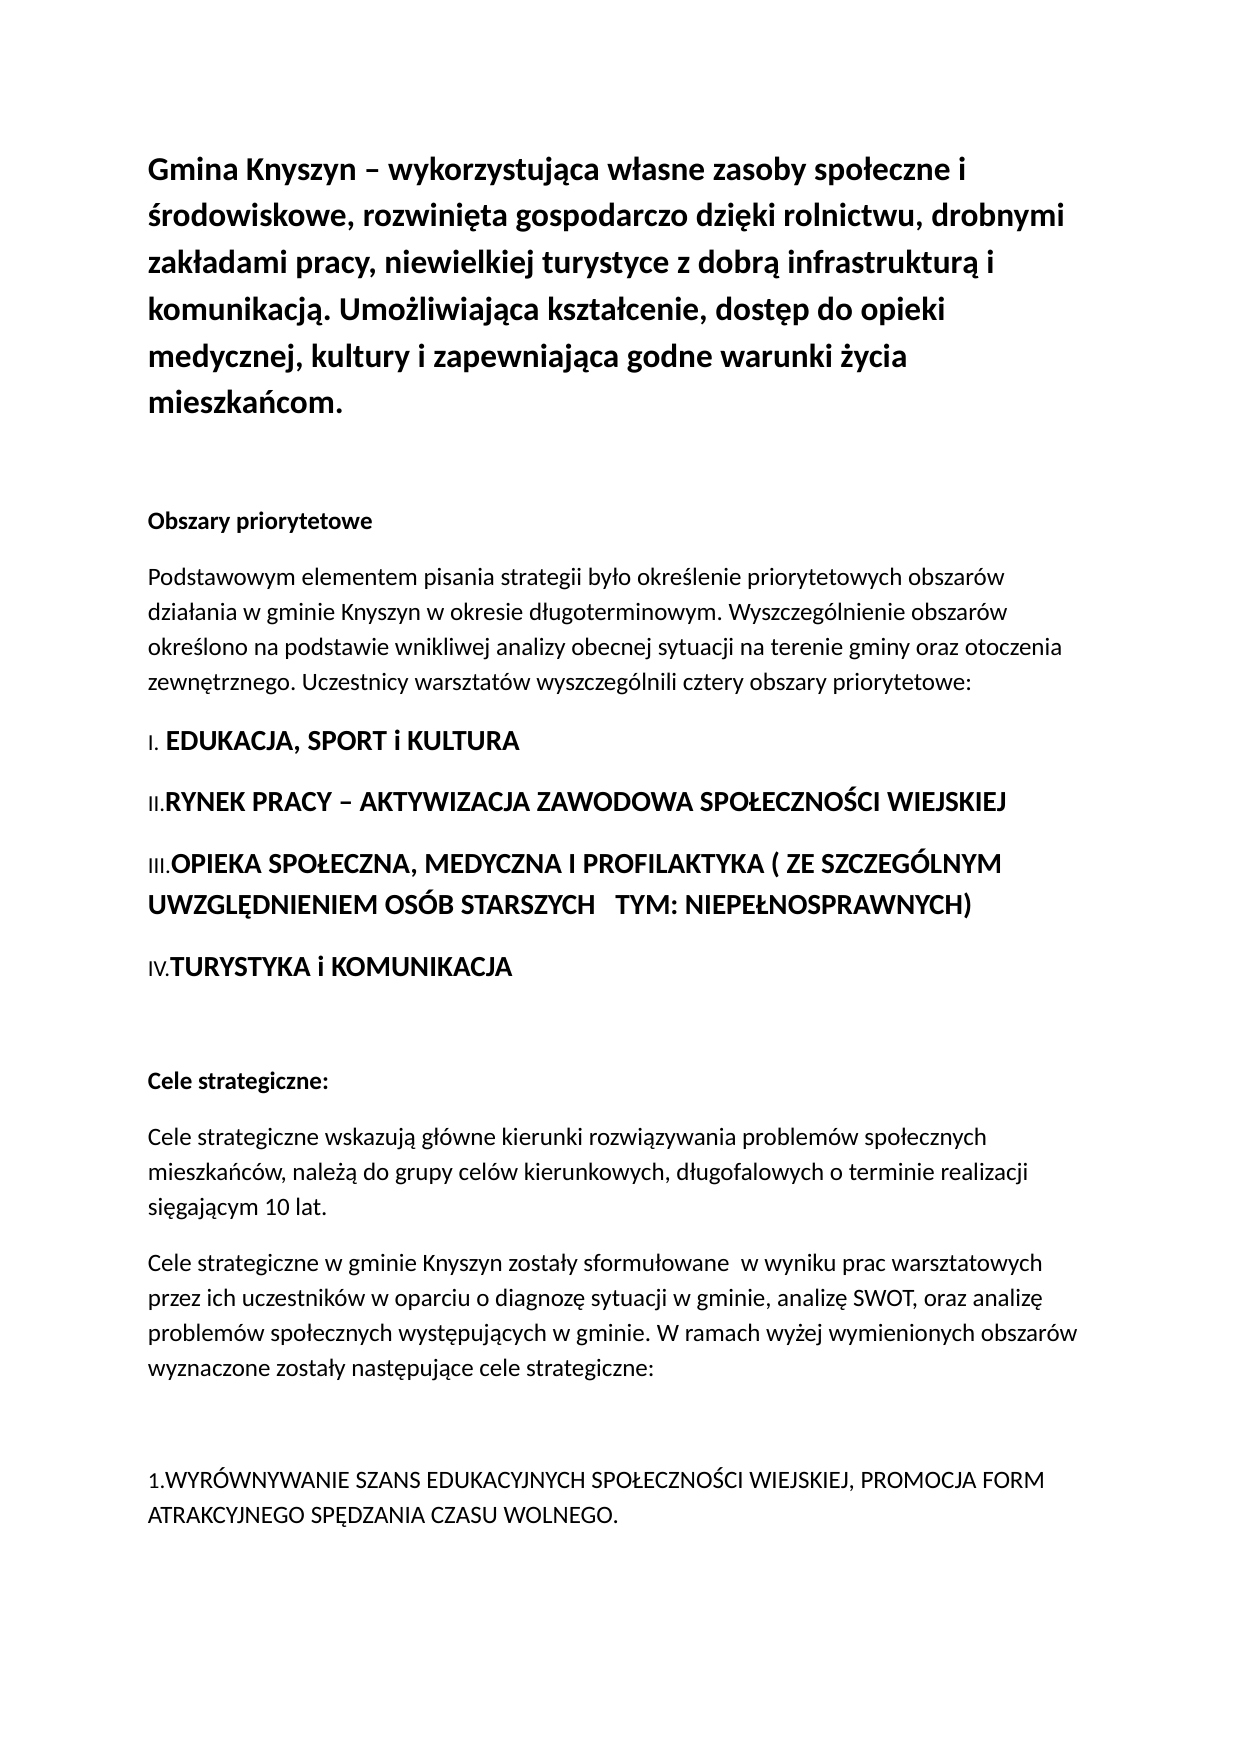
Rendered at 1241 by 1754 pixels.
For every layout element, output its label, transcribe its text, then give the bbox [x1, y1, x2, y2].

list TURYSTYKA i KOMUNIKACJA [148, 948, 1093, 983]
list EDUKACJA, SPORT i KULTURA [148, 722, 1093, 757]
text Cele strategiczne wskazują główne kierunki rozwiązywania problemów społecznych mieszkańców, należą do grupy celów kierunkowych, długofalowych o terminie realizacji sięgającym 10 lat. [148, 1121, 1093, 1222]
list WYRÓWNYWANIE SZANS EDUKACYJNYCH SPOŁECZNOŚCI WIEJSKIEJ, PROMOCJA FORM ATRAKCYJNEGO SPĘDZANIA CZASU WOLNEGO. [148, 1464, 1093, 1529]
text Podstawowym elementem pisania strategii było określenie priorytetowych obszarów działania w gminie Knyszyn w okresie długoterminowym. Wyszczególnienie obszarów określono na podstawie wnikliwej analizy obecnej sytuacji na terenie gminy oraz otoczenia zewnętrznego. Uczestnicy warsztatów wyszczególnili cztery obszary priorytetowe: [148, 561, 1093, 696]
list OPIEKA SPOŁECZNA, MEDYCZNA I PROFILAKTYKA ( ZE SZCZEGÓLNYM UWZGLĘDNIENIEM OSÓB STARSZYCH TYM: NIEPEŁNOSPRAWNYCH) [148, 845, 1093, 922]
text Cele strategiczne w gminie Knyszyn zostały sformułowane w wyniku prac warsztatowych przez ich uczestników w oparciu o diagnozę sytuacji w gminie, analizę SWOT, oraz analizę problemów społecznych występujących w gminie. W ramach wyżej wymienionych obszarów wyznaczone zostały następujące cele strategiczne: [148, 1247, 1093, 1383]
text Obszary priorytetowe [148, 505, 1093, 535]
list RYNEK PRACY – AKTYWIZACJA ZAWODOWA SPOŁECZNOŚCI WIEJSKIEJ [148, 783, 1093, 819]
text Gmina Knyszyn – wykorzystująca własne zasoby społeczne i środowiskowe, rozwinięta gospodarczo dzięki rolnictwu, drobnymi zakładami pracy, niewielkiej turystyce z dobrą infrastrukturą i komunikacją. Umożliwiająca kształcenie, dostęp do opieki medycznej, kultury i zapewniająca godne warunki życia mieszkańcom. [148, 148, 1093, 422]
text Cele strategiczne: [148, 1065, 1093, 1096]
